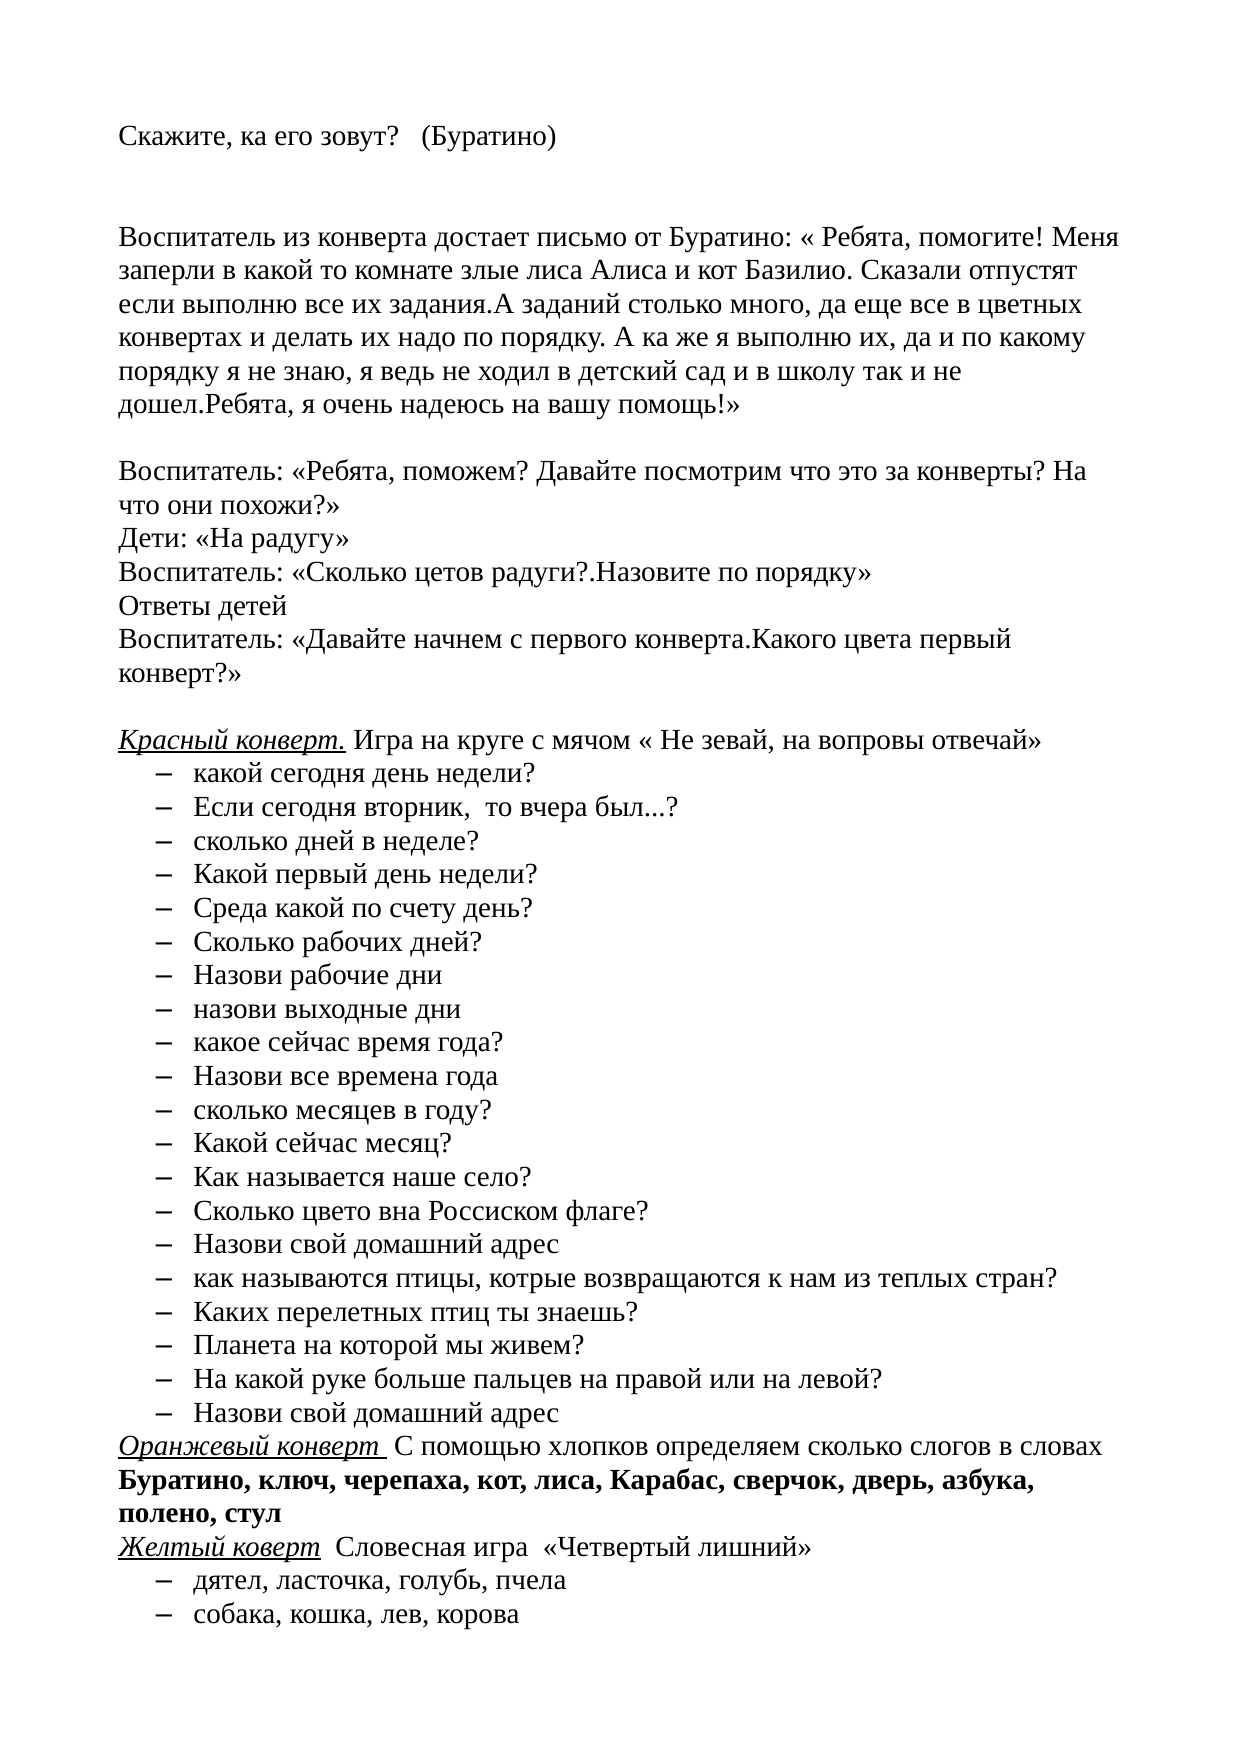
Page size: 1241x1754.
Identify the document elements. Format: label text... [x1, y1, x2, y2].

list как называются птицы, котрые возвращаются к нам из теплых стран? [156, 1260, 1122, 1294]
text Воспитатель: «Давайте начнем с первого конверта.Какого цвета первый конверт?» [118, 621, 1122, 688]
text Желтый коверт Словесная игра «Четвертый лишний» [118, 1529, 1122, 1562]
list какое сейчас время года? [156, 1024, 1122, 1058]
list Назови свой домашний адрес [156, 1226, 1122, 1260]
text Воспитатель: «Сколько цетов радуги?.Назовите по порядку» [118, 554, 1122, 588]
list Каких перелетных птиц ты знаешь? [156, 1294, 1122, 1327]
text Ответы детей [118, 588, 1122, 621]
list Если сегодня вторник, то вчера был...? [156, 789, 1122, 823]
list Среда какой по счету день? [156, 890, 1122, 924]
list какой сегодня день недели? [156, 755, 1122, 789]
list Назови рабочие дни [156, 957, 1122, 991]
text Воспитатель: «Ребята, поможем? Давайте посмотрим что это за конверты? На что они похожи?» [118, 453, 1122, 521]
list дятел, ласточка, голубь, пчела [156, 1562, 1122, 1596]
list Назови свой домашний адрес [156, 1395, 1122, 1428]
text Оранжевый конверт С помощью хлопков определяем сколько слогов в словах [118, 1428, 1122, 1462]
text Красный конверт. Игра на круге с мячом « Не зевай, на вопровы отвечай» [118, 722, 1122, 755]
list Сколько цвето вна Россиском флаге? [156, 1193, 1122, 1226]
list сколько месяцев в году? [156, 1092, 1122, 1126]
text Буратино, ключ, черепаха, кот, лиса, Карабас, сверчок, дверь, азбука, полено, стул [118, 1462, 1122, 1529]
list Какой первый день недели? [156, 856, 1122, 890]
list На какой руке больше пальцев на правой или на левой? [156, 1361, 1122, 1395]
list собака, кошка, лев, корова [156, 1596, 1122, 1630]
list Назови все времена года [156, 1058, 1122, 1092]
list назови выходные дни [156, 991, 1122, 1024]
list Планета на которой мы живем? [156, 1327, 1122, 1361]
list сколько дней в неделе? [156, 823, 1122, 856]
list Как называется наше село? [156, 1159, 1122, 1193]
list Какой сейчас месяц? [156, 1126, 1122, 1159]
text Скажите, ка его зовут? (Буратино) [118, 118, 1122, 152]
text Воспитатель из конверта достает письмо от Буратино: « Ребята, помогите! Меня заперли в какой то комнате злые лиса Алиса и кот Базилио. Сказали отпустят если выполню все их задания.А заданий столько много, да еще все в цветных конвертах и делать их надо по порядку. А ка же я выполню их, да и по какому порядку я не знаю, я ведь не ходил в детский сад и в школу так и не дошел.Ребята, я очень надеюсь на вашу помощь!» [118, 219, 1122, 420]
list Сколько рабочих дней? [156, 924, 1122, 957]
text Дети: «На радугу» [118, 521, 1122, 554]
